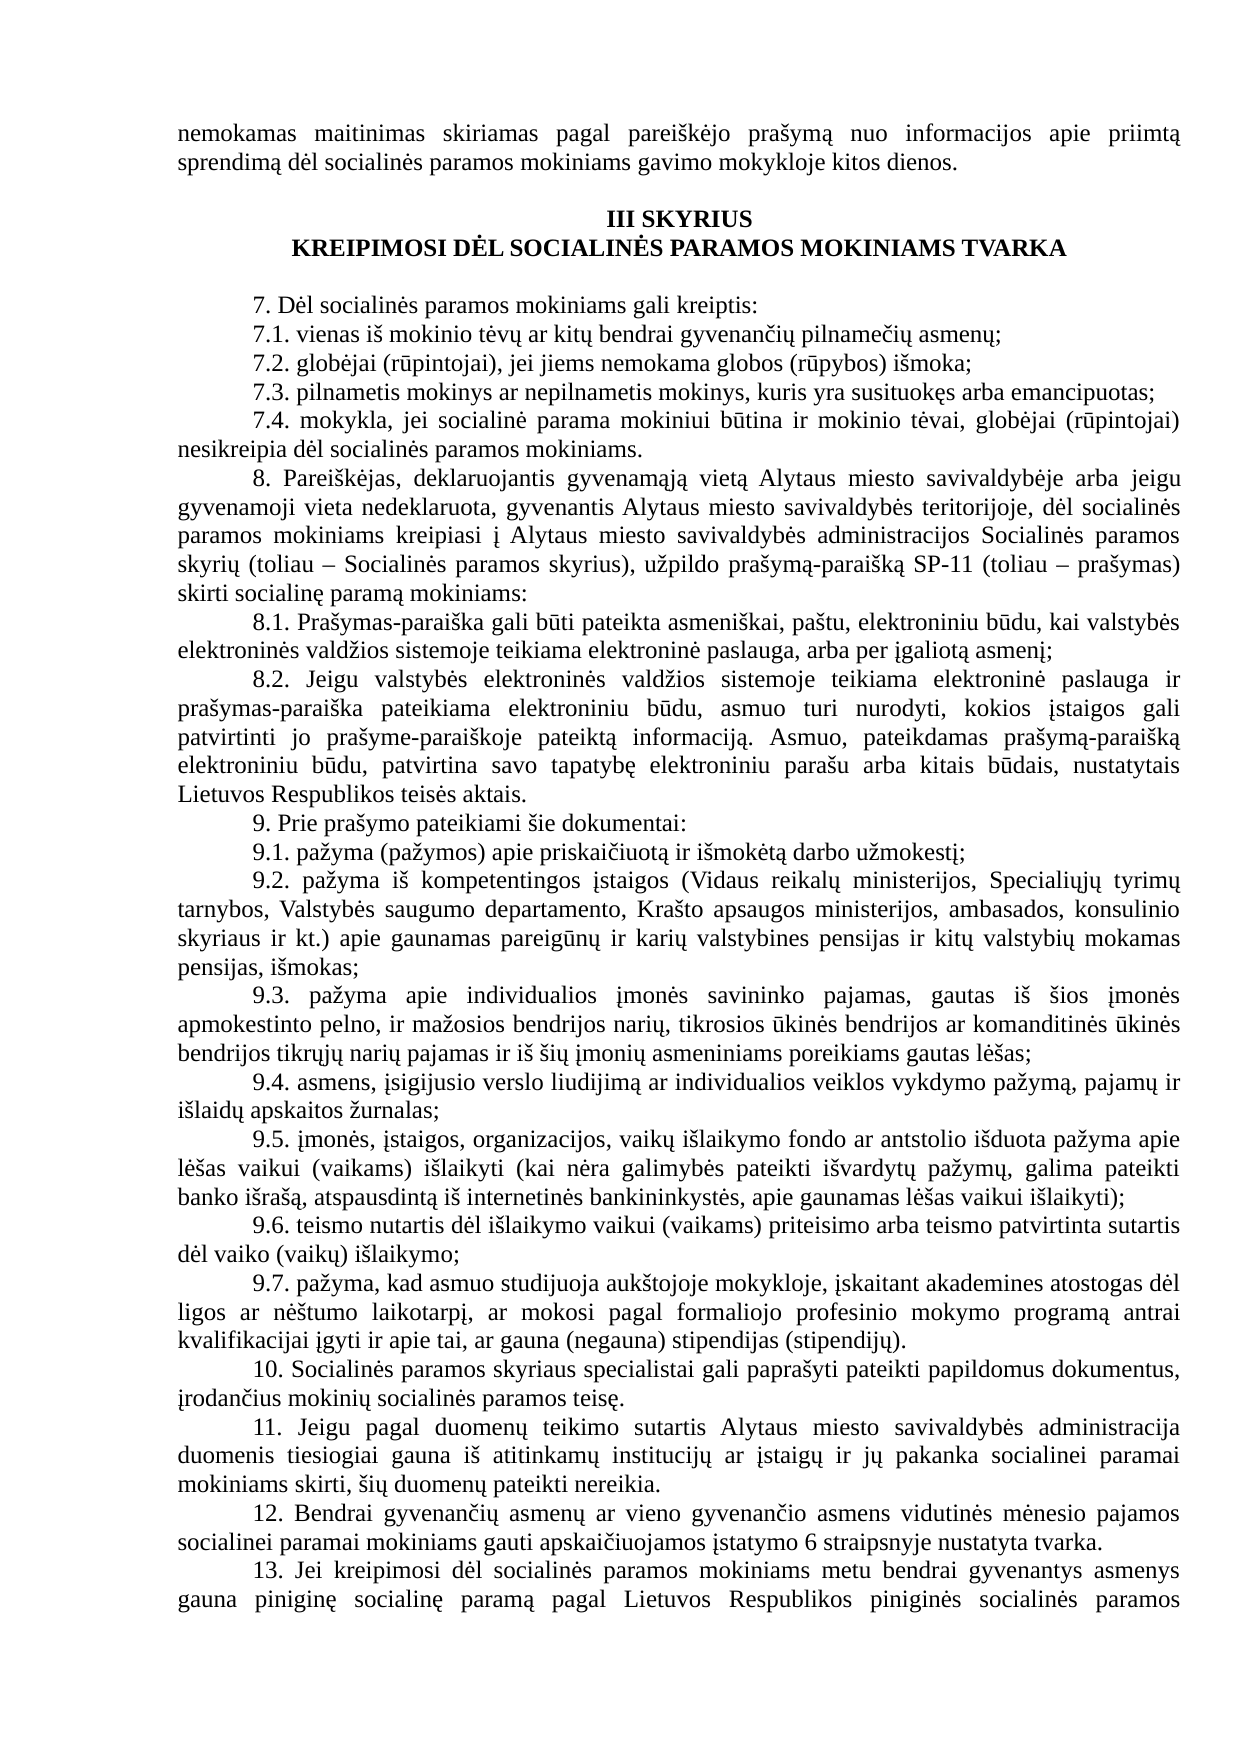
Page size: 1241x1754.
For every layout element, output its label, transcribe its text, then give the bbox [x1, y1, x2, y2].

text 11. Jeigu pagal duomenų teikimo sutartis Alytaus miesto savivaldybės administracija duomenis tiesiogiai gauna iš atitinkamų institucijų ar įstaigų ir jų pakanka socialinei paramai mokiniams skirti, šių duomenų pateikti nereikia. [177, 1412, 1181, 1498]
text 9.7. pažyma, kad asmuo studijuoja aukštojoje mokykloje, įskaitant akademines atostogas dėl ligos ar nėštumo laikotarpį, ar mokosi pagal formaliojo profesinio mokymo programą antrai kvalifikacijai įgyti ir apie tai, ar gauna (negauna) stipendijas (stipendijų). [177, 1268, 1181, 1354]
text 7.1. vienas iš mokinio tėvų ar kitų bendrai gyvenančių pilnamečių asmenų; [177, 319, 1181, 348]
text 8. Pareiškėjas, deklaruojantis gyvenamąją vietą Alytaus miesto savivaldybėje arba jeigu gyvenamoji vieta nedeklaruota, gyvenantis Alytaus miesto savivaldybės teritorijoje, dėl socialinės paramos mokiniams kreipiasi į Alytaus miesto savivaldybės administracijos Socialinės paramos skyrių (toliau – Socialinės paramos skyrius), užpildo prašymą-paraišką SP-11 (toliau – prašymas) skirti socialinę paramą mokiniams: [177, 463, 1181, 607]
text KREIPIMOSI DĖL SOCIALINĖS PARAMOS MOKINIAMS TVARKA [177, 233, 1181, 262]
text nemokamas maitinimas skiriamas pagal pareiškėjo prašymą nuo informacijos apie priimtą sprendimą dėl socialinės paramos mokiniams gavimo mokykloje kitos dienos. [177, 118, 1181, 176]
text 7.4. mokykla, jei socialinė parama mokiniui būtina ir mokinio tėvai, globėjai (rūpintojai) nesikreipia dėl socialinės paramos mokiniams. [177, 406, 1181, 463]
text 8.2. Jeigu valstybės elektroninės valdžios sistemoje teikiama elektroninė paslauga ir prašymas-paraiška pateikiama elektroniniu būdu, asmuo turi nurodyti, kokios įstaigos gali patvirtinti jo prašyme-paraiškoje pateiktą informaciją. Asmuo, pateikdamas prašymą-paraišką elektroniniu būdu, patvirtina savo tapatybę elektroniniu parašu arba kitais būdais, nustatytais Lietuvos Respublikos teisės aktais. [177, 664, 1181, 808]
text 9.1. pažyma (pažymos) apie priskaičiuotą ir išmokėtą darbo užmokestį; [177, 837, 1181, 866]
text 13. Jei kreipimosi dėl socialinės paramos mokiniams metu bendrai gyvenantys asmenys gauna piniginę socialinę paramą pagal Lietuvos Respublikos piniginės socialinės paramos [177, 1556, 1181, 1613]
text III SKYRIUS [177, 204, 1181, 233]
text 9. Prie prašymo pateikiami šie dokumentai: [177, 808, 1181, 837]
text 12. Bendrai gyvenančių asmenų ar vieno gyvenančio asmens vidutinės mėnesio pajamos socialinei paramai mokiniams gauti apskaičiuojamos įstatymo 6 straipsnyje nustatyta tvarka. [177, 1498, 1181, 1556]
text 7.2. globėjai (rūpintojai), jei jiems nemokama globos (rūpybos) išmoka; [177, 348, 1181, 377]
text 7.3. pilnametis mokinys ar nepilnametis mokinys, kuris yra susituokęs arba emancipuotas; [177, 377, 1181, 406]
text 7. Dėl socialinės paramos mokiniams gali kreiptis: [177, 291, 1181, 319]
text 9.2. pažyma iš kompetentingos įstaigos (Vidaus reikalų ministerijos, Specialiųjų tyrimų tarnybos, Valstybės saugumo departamento, Krašto apsaugos ministerijos, ambasados, konsulinio skyriaus ir kt.) apie gaunamas pareigūnų ir karių valstybines pensijas ir kitų valstybių mokamas pensijas, išmokas; [177, 866, 1181, 981]
text 8.1. Prašymas-paraiška gali būti pateikta asmeniškai, paštu, elektroniniu būdu, kai valstybės elektroninės valdžios sistemoje teikiama elektroninė paslauga, arba per įgaliotą asmenį; [177, 607, 1181, 664]
text 9.6. teismo nutartis dėl išlaikymo vaikui (vaikams) priteisimo arba teismo patvirtinta sutartis dėl vaiko (vaikų) išlaikymo; [177, 1211, 1181, 1268]
text 9.3. pažyma apie individualios įmonės savininko pajamas, gautas iš šios įmonės apmokestinto pelno, ir mažosios bendrijos narių, tikrosios ūkinės bendrijos ar komanditinės ūkinės bendrijos tikrųjų narių pajamas ir iš šių įmonių asmeniniams poreikiams gautas lėšas; [177, 981, 1181, 1067]
text 9.4. asmens, įsigijusio verslo liudijimą ar individualios veiklos vykdymo pažymą, pajamų ir išlaidų apskaitos žurnalas; [177, 1067, 1181, 1124]
text 10. Socialinės paramos skyriaus specialistai gali paprašyti pateikti papildomus dokumentus, įrodančius mokinių socialinės paramos teisę. [177, 1354, 1181, 1412]
text 9.5. įmonės, įstaigos, organizacijos, vaikų išlaikymo fondo ar antstolio išduota pažyma apie lėšas vaikui (vaikams) išlaikyti (kai nėra galimybės pateikti išvardytų pažymų, galima pateikti banko išrašą, atspausdintą iš internetinės bankininkystės, apie gaunamas lėšas vaikui išlaikyti); [177, 1124, 1181, 1211]
